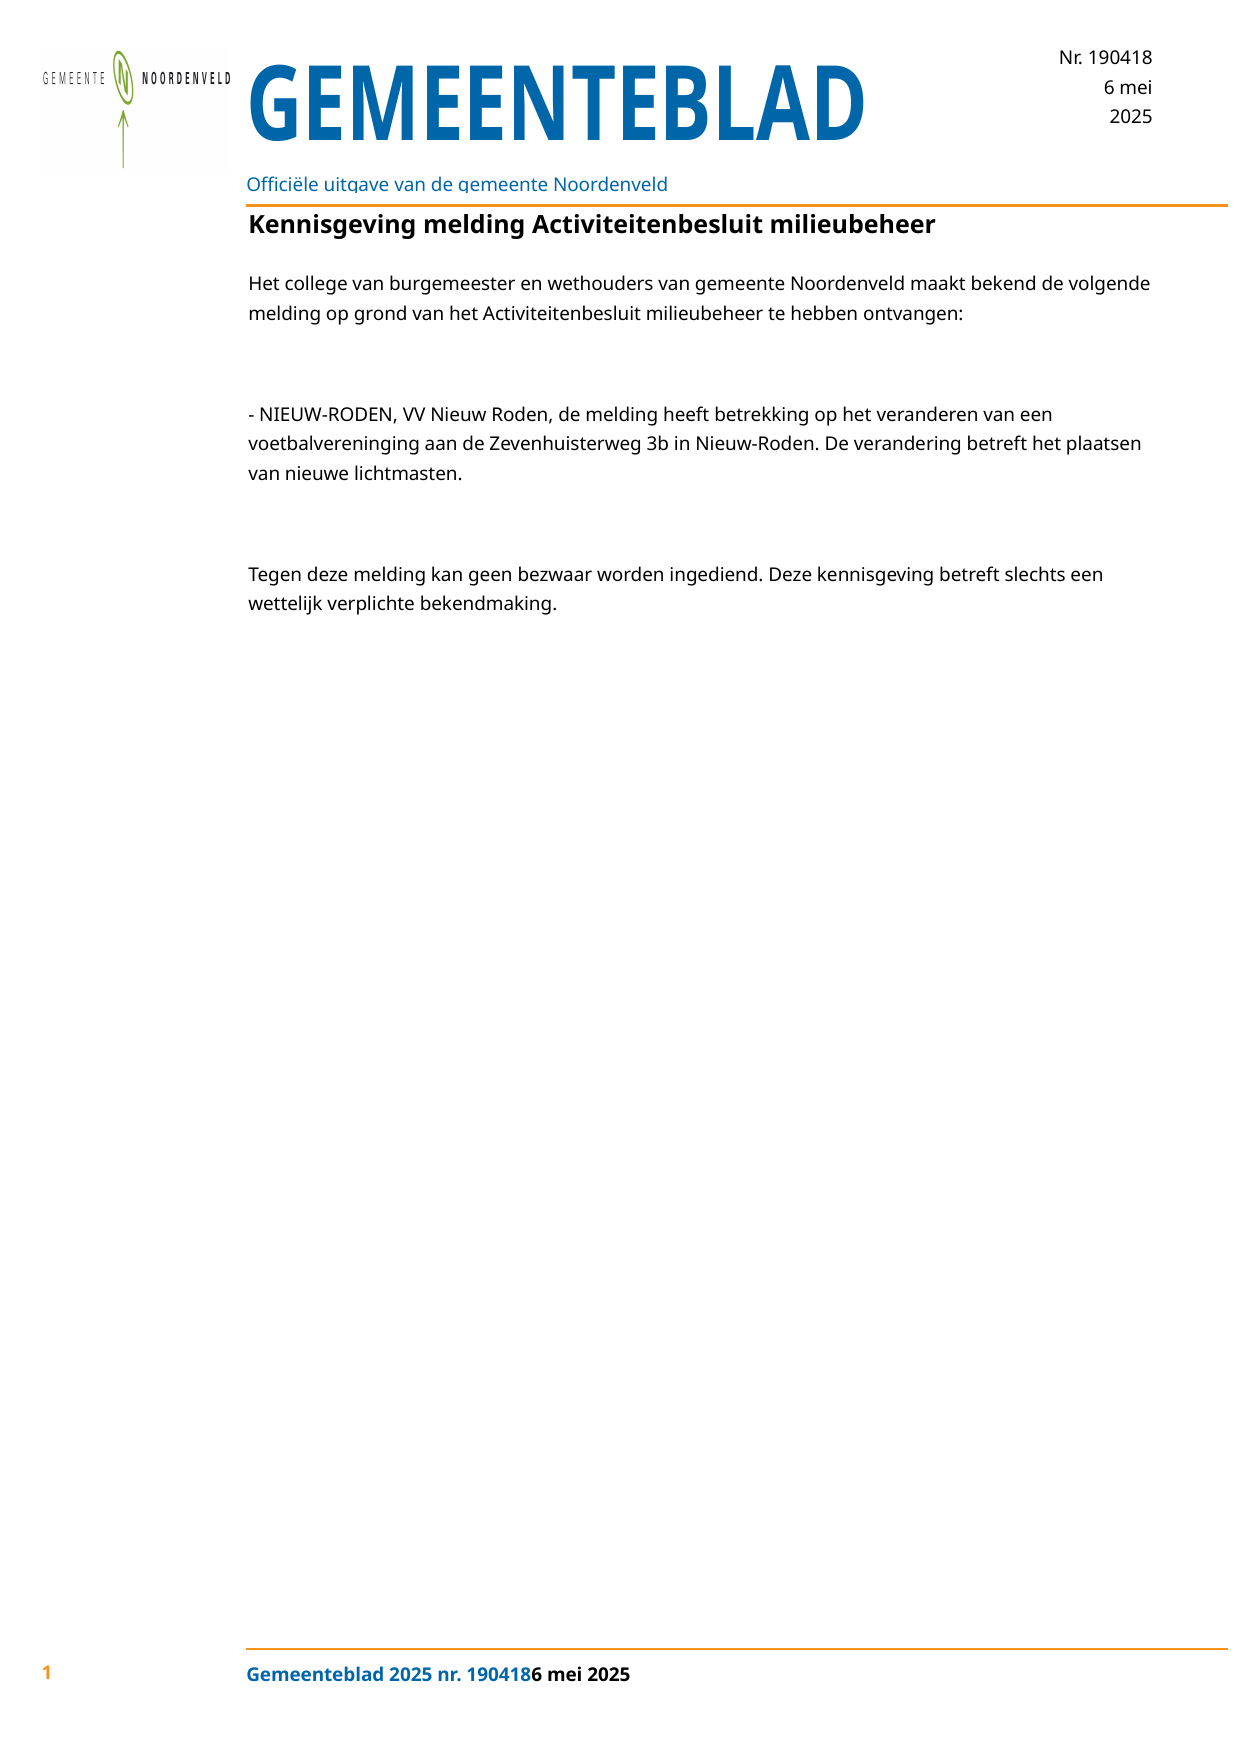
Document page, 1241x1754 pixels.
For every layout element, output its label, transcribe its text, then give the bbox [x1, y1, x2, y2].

text Tegen deze melding kan geen bezwaar worden ingediend. Deze kennisgeving betreft slechts een wettelijk verplichte bekendmaking. [248, 561, 1152, 616]
text Het college van burgemeester en wethouders van gemeente Noordenveld maakt bekend de volgende melding op grond van het Activiteitenbesluit milieubeheer te hebben ontvangen: [248, 270, 1152, 326]
text - NIEUW-RODEN, VV Nieuw Roden, de melding heeft betrekking op het veranderen van een voetbalvereninging aan de Zevenhuisterweg 3b in Nieuw-Roden. De verandering betreft het plaatsen van nieuwe lichtmasten. [248, 401, 1152, 486]
picture [41, 47, 231, 172]
text Kennisgeving melding Activiteitenbesluit milieubeheer [248, 207, 1152, 241]
